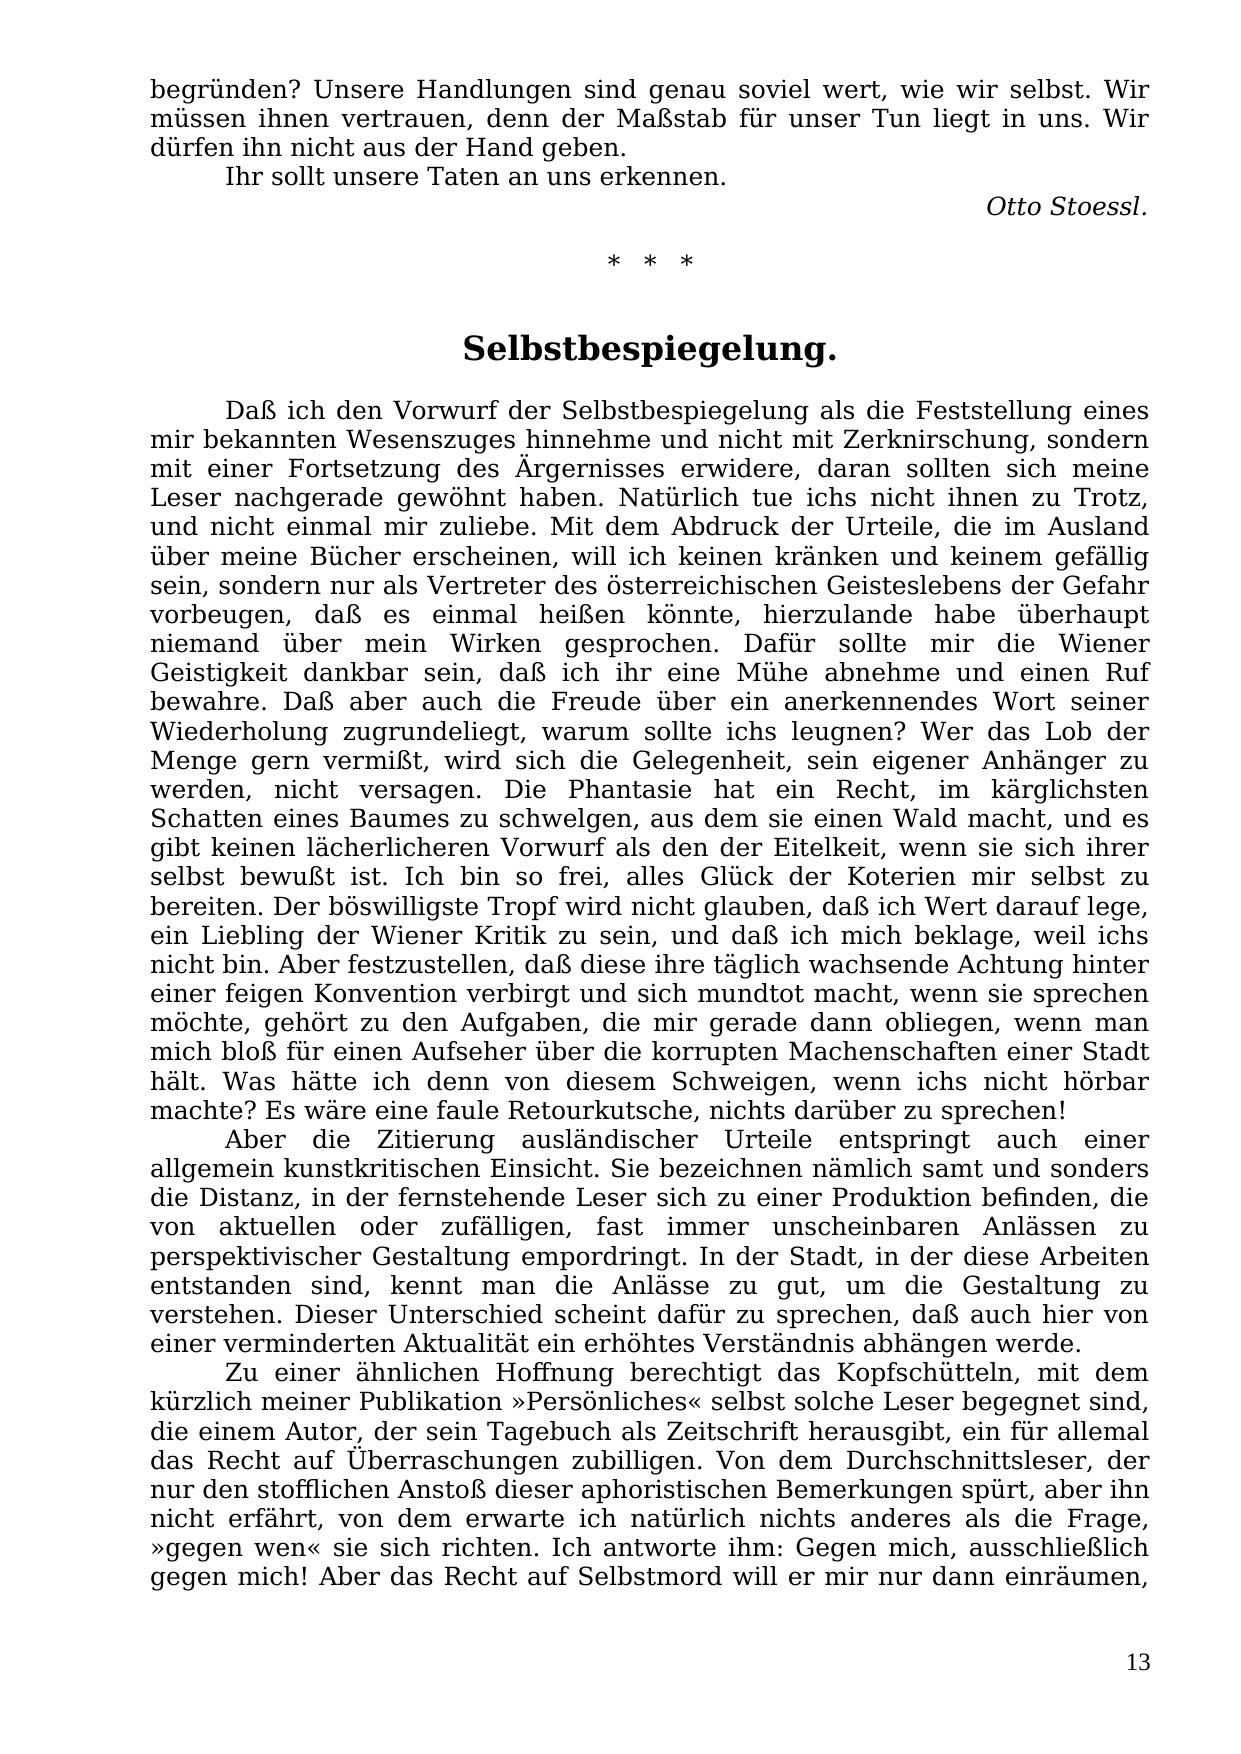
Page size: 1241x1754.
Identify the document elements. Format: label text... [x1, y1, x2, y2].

text Otto Stoessl. [150, 192, 1151, 221]
text begründen? Unsere Handlungen sind genau soviel wert, wie wir selbst. Wir müssen ihnen vertrauen, denn der Maßstab für unser Tun liegt in uns. Wir dürfen ihn nicht aus der Hand geben. [150, 75, 1151, 162]
text Ihr sollt unsere Taten an uns erkennen. [150, 162, 1151, 192]
text * * * [150, 250, 1151, 279]
text Zu einer ähnlichen Hoffnung berechtigt das Kopfschütteln, mit dem kürzlich meiner Publikation »Persönliches« selbst solche Leser begegnet sind, die einem Autor, der sein Tagebuch als Zeitschrift herausgibt, ein für allemal das Recht auf Überraschungen zubilligen. Von dem Durchschnittsleser, der nur den stofflichen Anstoß dieser aphoristischen Bemerkungen spürt, aber ihn nicht erfährt, von dem erwarte ich natürlich nichts anderes als die Frage, »gegen wen« sie sich richten. Ich antworte ihm: Gegen mich, ausschließlich gegen mich! Aber das Recht auf Selbstmord will er mir nur dann einräumen, [150, 1358, 1151, 1592]
text Selbstbespiegelung. [150, 308, 1151, 368]
text Daß ich den Vorwurf der Selbstbespiegelung als die Feststellung eines mir bekannten Wesenszuges hinnehme und nicht mit Zerknirschung, sondern mit einer Fortsetzung des Ärgernisses erwidere, daran sollten sich meine Leser nachgerade gewöhnt haben. Natürlich tue ichs nicht ihnen zu Trotz, und nicht einmal mir zuliebe. Mit dem Abdruck der Urteile, die im Ausland über meine Bücher erscheinen, will ich keinen kränken und keinem gefällig sein, sondern nur als Vertreter des österreichischen Geisteslebens der Gefahr vorbeugen, daß es einmal heißen könnte, hierzulande habe überhaupt niemand über mein Wirken gesprochen. Dafür sollte mir die Wiener Geistigkeit dankbar sein, daß ich ihr eine Mühe abnehme und einen Ruf bewahre. Daß aber auch die Freude über ein anerkennendes Wort seiner Wiederholung zugrundeliegt, warum sollte ichs leugnen? Wer das Lob der Menge gern vermißt, wird sich die Gelegenheit, sein eigener Anhänger zu werden, nicht versagen. Die Phantasie hat ein Recht, im kärglichsten Schatten eines Baumes zu schwelgen, aus dem sie einen Wald macht, und es gibt keinen lächerlicheren Vorwurf als den der Eitelkeit, wenn sie sich ihrer selbst bewußt ist. Ich bin so frei, alles Glück der Koterien mir selbst zu bereiten. Der böswilligste Tropf wird nicht glauben, daß ich Wert darauf lege, ein Liebling der Wiener Kritik zu sein, und daß ich mich beklage, weil ichs nicht bin. Aber festzustellen, daß diese ihre täglich wachsende Achtung hinter einer feigen Konvention verbirgt und sich mundtot macht, wenn sie sprechen möchte, gehört zu den Aufgaben, die mir gerade dann obliegen, wenn man mich bloß für einen Aufseher über die korrupten Machenschaften einer Stadt hält. Was hätte ich denn von diesem Schweigen, wenn ichs nicht hörbar machte? Es wäre eine faule Retourkutsche, nichts darüber zu sprechen! [150, 368, 1151, 1125]
text Aber die Zitierung ausländischer Urteile entspringt auch einer allgemein kunstkritischen Einsicht. Sie bezeichnen nämlich samt und sonders die Distanz, in der fernstehende Leser sich zu einer Produktion befinden, die von aktuellen oder zufälligen, fast immer unscheinbaren Anlässen zu perspektivischer Gestaltung empordringt. In der Stadt, in der diese Arbeiten entstanden sind, kennt man die Anlässe zu gut, um die Gestaltung zu verstehen. Dieser Unterschied scheint dafür zu sprechen, daß auch hier von einer verminderten Aktualität ein erhöhtes Verständnis abhängen werde. [150, 1125, 1151, 1358]
